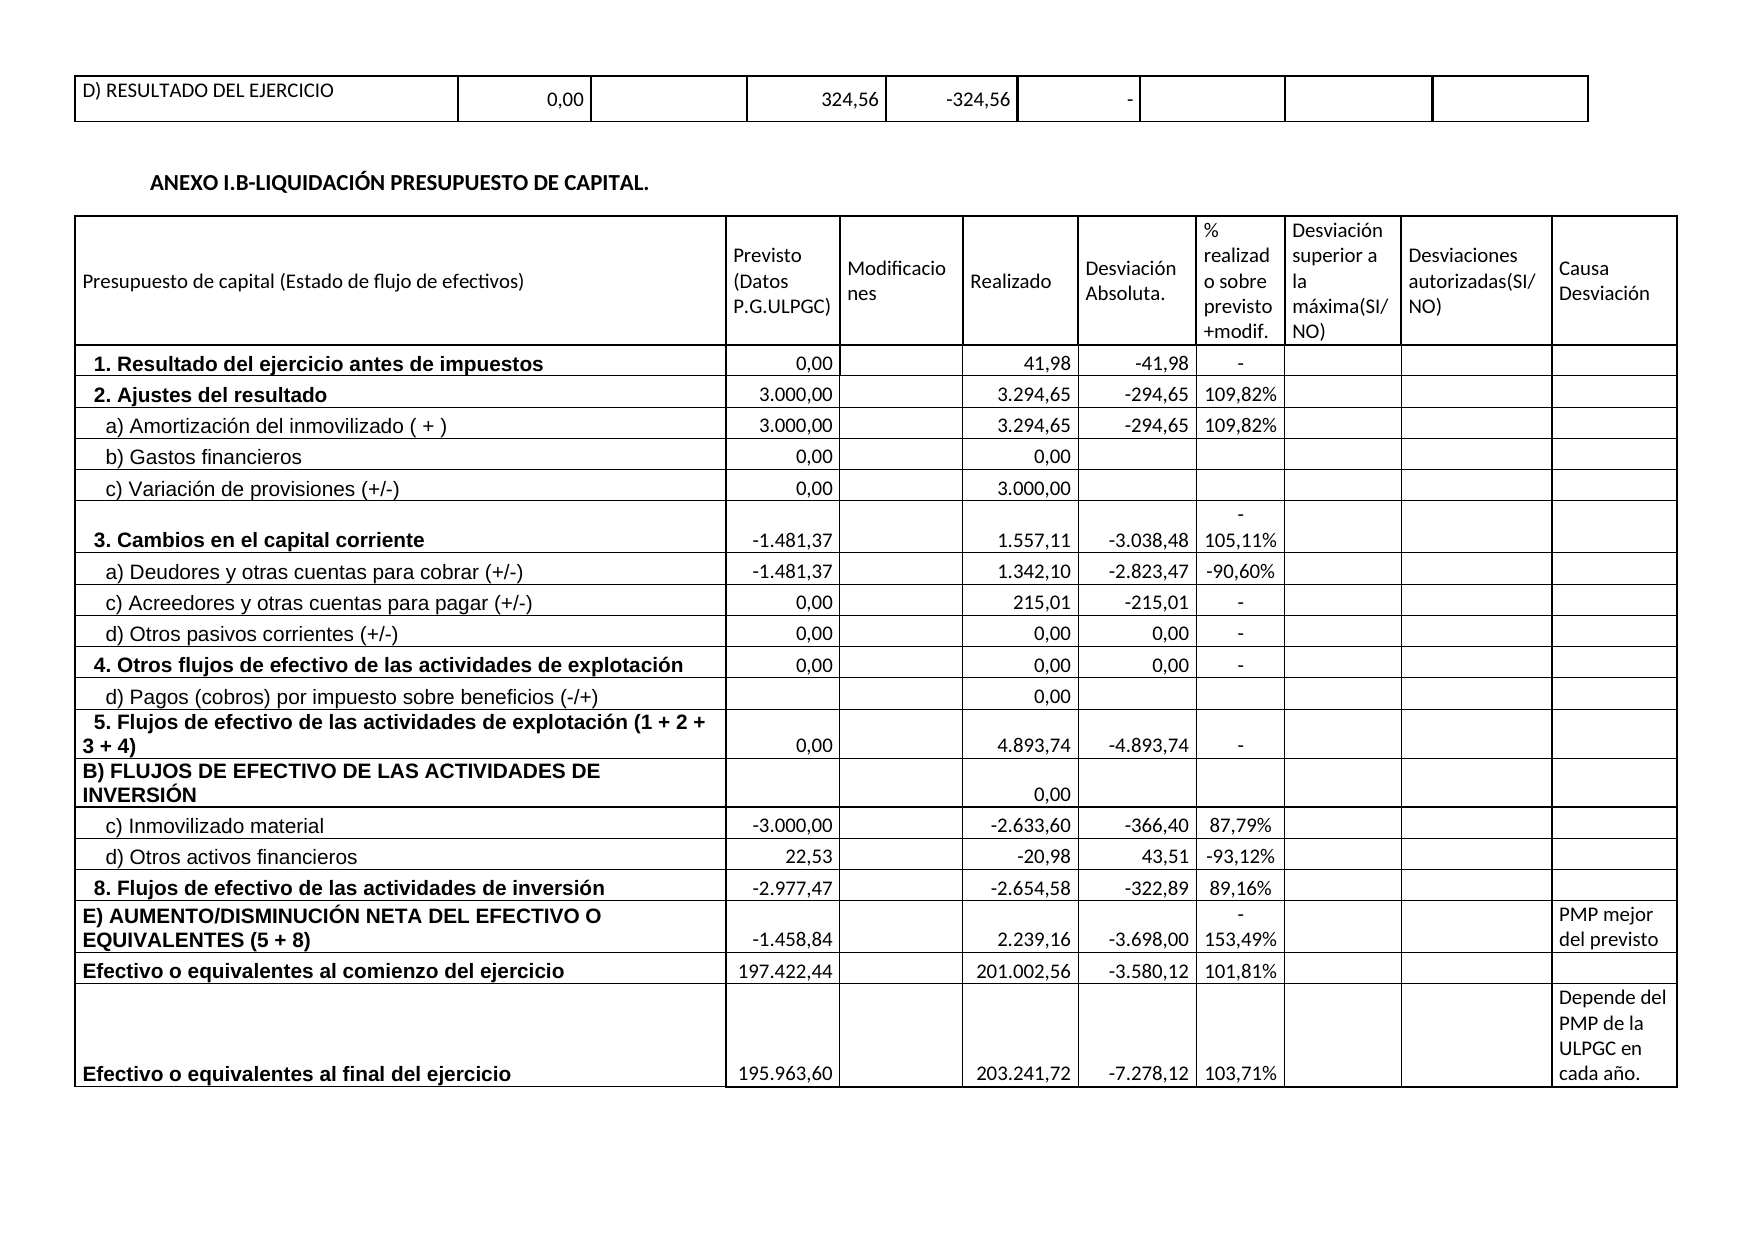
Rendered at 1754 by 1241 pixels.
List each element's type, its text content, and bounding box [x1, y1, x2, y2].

table_cell c) Variación de provisiones (+/-) [76, 470, 725, 500]
table_cell 0,00 [727, 585, 839, 615]
table_cell -1.458,84 [727, 901, 839, 952]
table_cell [1197, 470, 1284, 500]
table_cell 43,51 [1079, 839, 1196, 869]
table_cell 0,00 [459, 77, 590, 121]
table_cell 1. Resultado del ejercicio antes de impuestos [76, 346, 725, 375]
table_cell [1285, 984, 1401, 1086]
table_cell -7.278,12 [1079, 984, 1196, 1086]
table_cell [1402, 376, 1551, 407]
table_cell 0,00 [727, 616, 839, 646]
table_cell [1197, 759, 1284, 806]
table_cell -1.481,37 [727, 553, 839, 583]
table_cell [1553, 553, 1676, 583]
table_cell [1402, 553, 1551, 583]
table_cell -20,98 [963, 839, 1078, 869]
table_cell -294,65 [1079, 376, 1196, 407]
table_header Modificaciones [841, 217, 962, 344]
table_cell -322,89 [1079, 870, 1196, 900]
table_cell - [1197, 585, 1284, 615]
table_cell [1402, 839, 1551, 869]
table_cell [840, 408, 962, 438]
table_cell -2.633,60 [963, 808, 1078, 838]
table_cell 3.294,65 [963, 408, 1078, 438]
table_cell 41,98 [963, 346, 1078, 375]
table_cell -294,65 [1079, 408, 1196, 438]
table_cell 0,00 [1079, 647, 1196, 677]
table_header Realizado [964, 217, 1077, 344]
table_cell 8. Flujos de efectivo de las actividades de inversión [76, 870, 725, 900]
table_cell [1285, 759, 1401, 806]
table_cell 203.241,72 [963, 984, 1078, 1086]
table_cell [840, 710, 962, 757]
table_cell [840, 759, 962, 806]
table_cell [727, 759, 839, 806]
table_cell 0,00 [963, 647, 1078, 677]
table_cell 0,00 [963, 439, 1078, 469]
table_cell D) RESULTADO DEL EJERCICIO [76, 77, 457, 121]
table_cell [1402, 585, 1551, 615]
table_cell [1402, 647, 1551, 677]
table_cell c) Inmovilizado material [76, 808, 725, 838]
table_cell -153,49% [1197, 901, 1284, 952]
table_cell -41,98 [1079, 346, 1196, 375]
table_cell [1285, 678, 1401, 708]
table_cell -324,56 [887, 77, 1016, 121]
table_cell d) Otros pasivos corrientes (+/-) [76, 616, 725, 646]
table_cell -1.481,37 [727, 501, 839, 552]
table_cell - [1197, 647, 1284, 677]
table_cell a) Deudores y otras cuentas para cobrar (+/-) [76, 553, 725, 583]
table_cell [1553, 439, 1676, 469]
table_cell 2.239,16 [963, 901, 1078, 952]
table_cell Depende del PMP de la ULPGC en cada año. [1553, 984, 1676, 1086]
table_cell -366,40 [1079, 808, 1196, 838]
table_cell [1402, 870, 1551, 900]
table_cell [1285, 710, 1401, 757]
table_cell -2.977,47 [727, 870, 839, 900]
table_cell [840, 870, 962, 900]
table_cell [840, 553, 962, 583]
table_cell [1553, 585, 1676, 615]
table_cell [1553, 470, 1676, 500]
table_cell [1197, 439, 1284, 469]
table_cell [1553, 759, 1676, 806]
table_cell [592, 77, 746, 121]
table_cell [1553, 376, 1676, 407]
table_cell [1402, 616, 1551, 646]
table_cell [1285, 839, 1401, 869]
table_cell 0,00 [727, 470, 839, 500]
table_cell [840, 439, 962, 469]
table_cell [840, 678, 962, 708]
table_cell 0,00 [727, 439, 839, 469]
table_cell 3.294,65 [963, 376, 1078, 407]
table_cell [1285, 901, 1401, 952]
table_cell 87,79% [1197, 808, 1284, 838]
table_cell [1285, 808, 1401, 838]
table_cell [1285, 647, 1401, 677]
table_header Desviación Absoluta. [1079, 217, 1195, 344]
table_cell 22,53 [727, 839, 839, 869]
table_cell [1434, 77, 1587, 121]
table_cell 109,82% [1197, 408, 1284, 438]
table_cell [1402, 678, 1551, 708]
table_cell [1402, 901, 1551, 952]
table_cell [1553, 839, 1676, 869]
table_cell [840, 585, 962, 615]
table_cell [1402, 439, 1551, 469]
table_cell [1553, 647, 1676, 677]
table_cell 3.000,00 [963, 470, 1078, 500]
table_cell [840, 901, 962, 952]
table_cell 4.893,74 [963, 710, 1078, 757]
table_cell a) Amortización del inmovilizado ( + ) [76, 408, 725, 438]
table_cell [1402, 346, 1551, 375]
table_cell -105,11% [1197, 501, 1284, 552]
table_cell -4.893,74 [1079, 710, 1196, 757]
table_cell [840, 953, 962, 983]
table_cell 0,00 [727, 346, 839, 375]
table_cell [1141, 77, 1284, 121]
table_cell [1079, 678, 1196, 708]
table_cell -215,01 [1079, 585, 1196, 615]
table_cell [840, 984, 962, 1086]
table_cell [1285, 408, 1401, 438]
table_header Presupuesto de capital (Estado de flujo de efectivos) [76, 217, 725, 344]
table_cell [1553, 408, 1676, 438]
table_cell [1402, 808, 1551, 838]
table_header % realizado sobre previsto+modif. [1197, 217, 1284, 344]
table_cell 201.002,56 [963, 953, 1078, 983]
table_header Desviación superior a la máxima(SI/NO) [1286, 217, 1400, 344]
table_cell [1079, 439, 1196, 469]
table_cell b) Gastos financieros [76, 439, 725, 469]
table_cell d) Otros activos financieros [76, 839, 725, 869]
table_cell E) AUMENTO/DISMINUCIÓN NETA DEL EFECTIVO O EQUIVALENTES (5 + 8) [76, 901, 725, 952]
list ANEXO I.B-LIQUIDACIÓN PRESUPUESTO DE CAPITAL. [150, 168, 1679, 196]
table_header Previsto (Datos P.G.ULPGC) [727, 217, 839, 344]
table_cell 197.422,44 [727, 953, 839, 983]
table_cell [1285, 470, 1401, 500]
table_cell PMP mejor del previsto [1553, 901, 1676, 952]
table_cell [1402, 710, 1551, 757]
table_cell - [1197, 710, 1284, 757]
table_cell 101,81% [1197, 953, 1284, 983]
table_cell d) Pagos (cobros) por impuesto sobre beneficios (-/+) [76, 678, 725, 708]
table_cell 0,00 [963, 678, 1078, 708]
table_cell 3.000,00 [727, 408, 839, 438]
table_header Desviaciones autorizadas(SI/NO) [1402, 217, 1551, 344]
table_cell [1285, 616, 1401, 646]
table_cell 109,82% [1197, 376, 1284, 407]
table_cell [840, 647, 962, 677]
table_cell [1285, 953, 1401, 983]
table_cell 1.342,10 [963, 553, 1078, 583]
table_cell [1402, 953, 1551, 983]
table_cell -3.000,00 [727, 808, 839, 838]
table_cell - [1019, 77, 1139, 121]
table_cell 0,00 [963, 616, 1078, 646]
table_cell 0,00 [963, 759, 1078, 806]
table_cell [1553, 710, 1676, 757]
table_cell [1553, 346, 1676, 375]
table_cell [841, 346, 962, 375]
table_cell -3.580,12 [1079, 953, 1196, 983]
table_cell [1285, 346, 1401, 375]
table_cell c) Acreedores y otras cuentas para pagar (+/-) [76, 585, 725, 615]
table_cell -2.823,47 [1079, 553, 1196, 583]
table_cell [1285, 439, 1401, 469]
table_cell [1402, 984, 1551, 1086]
table_cell [1402, 759, 1551, 806]
table_cell [1402, 470, 1551, 500]
table_cell [840, 470, 962, 500]
table_cell -90,60% [1197, 553, 1284, 583]
table_cell -3.038,48 [1079, 501, 1196, 552]
table_cell 2. Ajustes del resultado [76, 376, 725, 407]
table_cell [1079, 759, 1196, 806]
table_header Causa Desviación [1553, 217, 1676, 344]
table_cell 0,00 [1079, 616, 1196, 646]
table_cell 324,56 [748, 77, 885, 121]
table_cell 3. Cambios en el capital corriente [76, 501, 725, 552]
table_cell [1402, 408, 1551, 438]
table_cell [840, 376, 962, 407]
table_cell 89,16% [1197, 870, 1284, 900]
table_cell 0,00 [727, 710, 839, 757]
table_cell [1553, 501, 1676, 552]
table_cell [840, 616, 962, 646]
table_cell [1553, 616, 1676, 646]
table_cell [1285, 376, 1401, 407]
table_cell 215,01 [963, 585, 1078, 615]
table_cell [727, 678, 839, 708]
table_cell [1285, 553, 1401, 583]
table_cell 5. Flujos de efectivo de las actividades de explotación (1 + 2 + 3 + 4) [76, 710, 725, 757]
table_cell [1402, 501, 1551, 552]
table_cell B) FLUJOS DE EFECTIVO DE LAS ACTIVIDADES DE INVERSIÓN [76, 759, 725, 806]
table_cell Efectivo o equivalentes al comienzo del ejercicio [76, 953, 725, 983]
table_cell [1553, 870, 1676, 900]
table_cell -2.654,58 [963, 870, 1078, 900]
table_cell -93,12% [1197, 839, 1284, 869]
table_cell 103,71% [1197, 984, 1284, 1086]
table_cell [840, 839, 962, 869]
table_cell 0,00 [727, 647, 839, 677]
table_cell - [1197, 616, 1284, 646]
table_cell [1553, 678, 1676, 708]
table_cell [1079, 470, 1196, 500]
table_cell [1285, 870, 1401, 900]
table_cell -3.698,00 [1079, 901, 1196, 952]
table_cell [1553, 953, 1676, 983]
table_cell Efectivo o equivalentes al final del ejercicio [76, 984, 725, 1086]
table_cell [1285, 501, 1401, 552]
table_cell [840, 501, 962, 552]
table_cell [1285, 585, 1401, 615]
table_cell 3.000,00 [727, 376, 839, 407]
table_cell 1.557,11 [963, 501, 1078, 552]
table_cell [1553, 808, 1676, 838]
table_cell [1197, 678, 1284, 708]
table_cell [840, 808, 962, 838]
table_cell 195.963,60 [727, 984, 839, 1086]
table_cell [1286, 77, 1431, 121]
table_cell - [1197, 346, 1284, 375]
table_cell 4. Otros flujos de efectivo de las actividades de explotación [76, 647, 725, 677]
